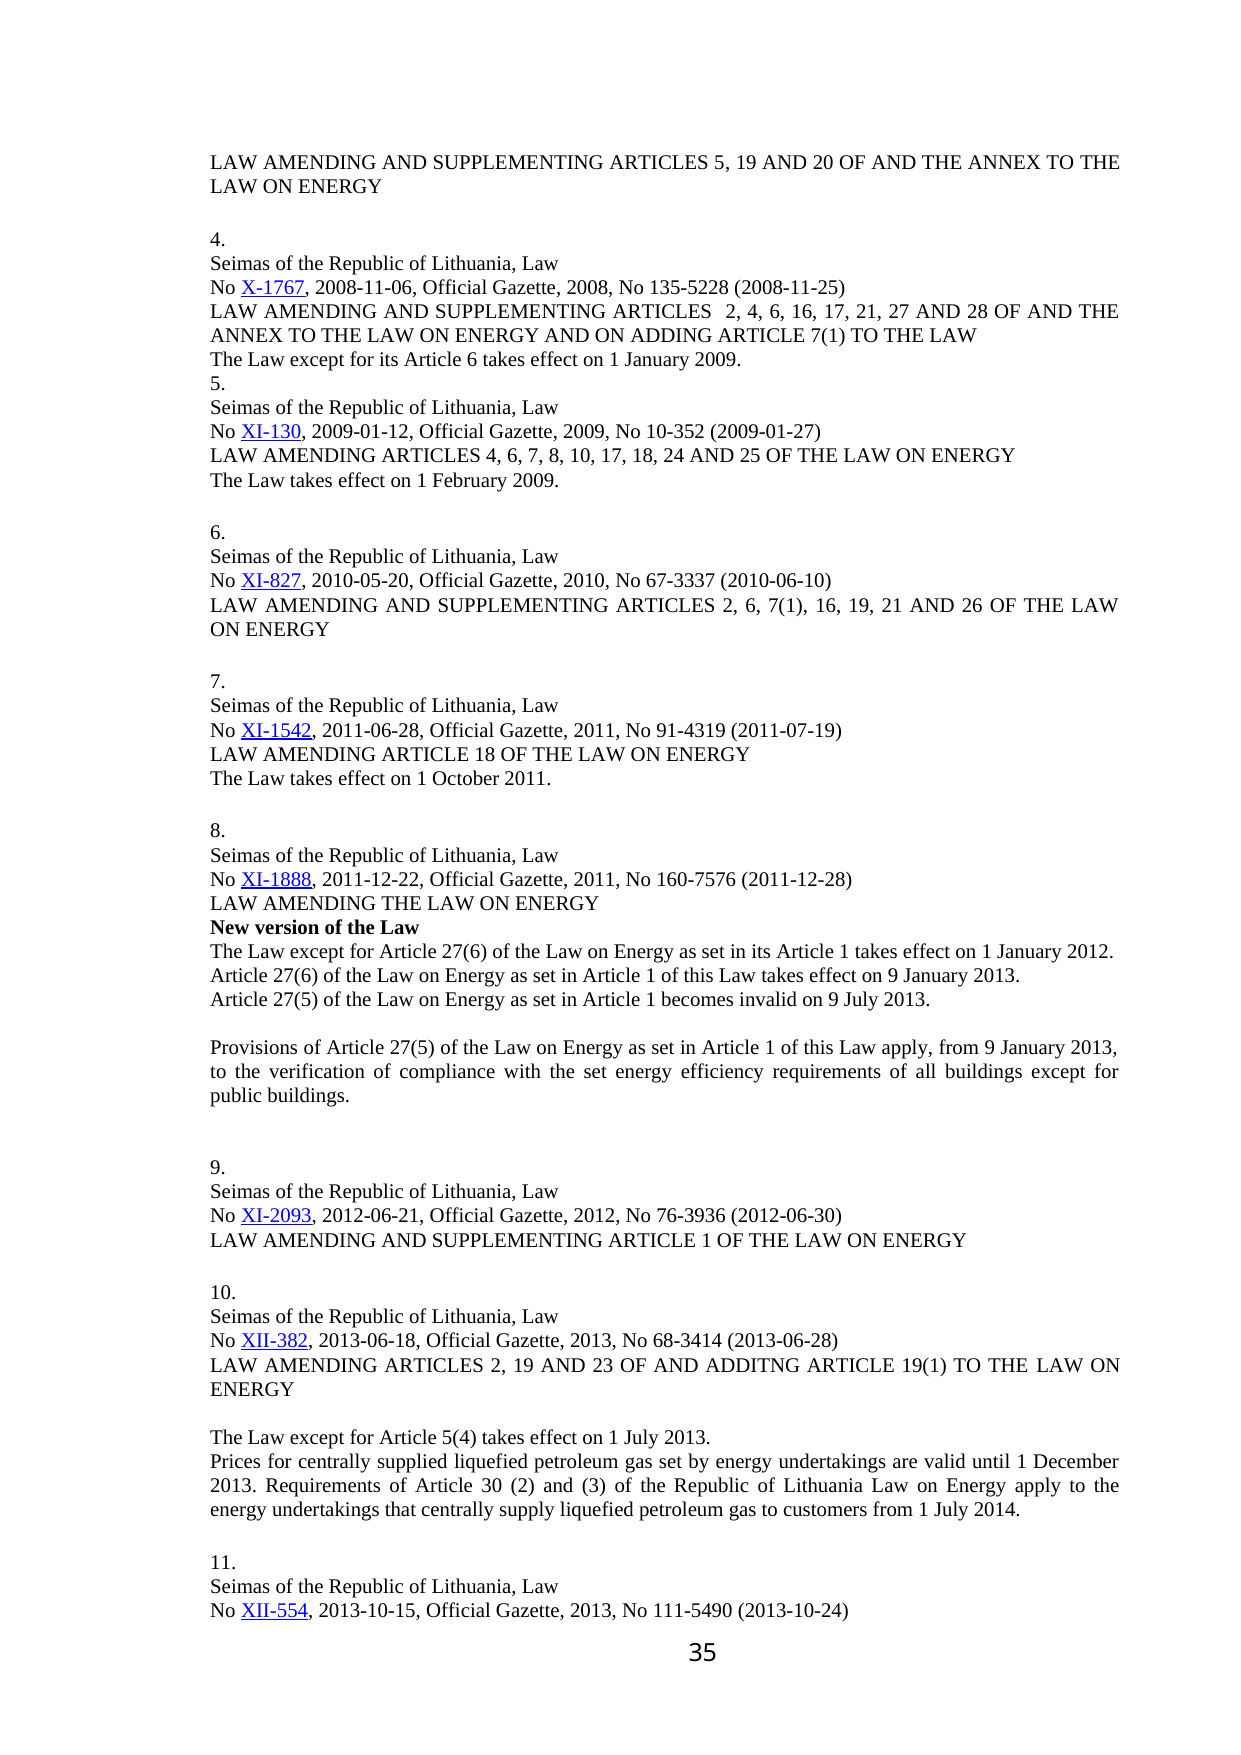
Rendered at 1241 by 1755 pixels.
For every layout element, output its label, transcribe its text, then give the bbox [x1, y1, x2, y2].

text No X-1767, 2008-11-06, Official Gazette, 2008, No 135-5228 (2008-11-25) [210, 275, 1120, 299]
text No XII-554, 2013-10-15, Official Gazette, 2013, No 111-5490 (2013-10-24) [210, 1598, 1120, 1622]
text 7. [210, 669, 1120, 693]
text New version of the Law [210, 915, 1120, 939]
text 8. [210, 818, 1120, 842]
text The Law except for Article 5(4) takes effect on 1 July 2013. [210, 1425, 1120, 1449]
text Seimas of the Republic of Lithuania, Law [210, 1304, 1120, 1328]
text LAW AMENDING AND SUPPLEMENTING ARTICLES 2, 6, 7(1), 16, 19, 21 AND 26 OF THE LAW ON ENERGY [210, 592, 1120, 641]
text No XI-1542, 2011-06-28, Official Gazette, 2011, No 91-4319 (2011-07-19) [210, 717, 1120, 742]
text No XI-2093, 2012-06-21, Official Gazette, 2012, No 76-3936 (2012-06-30) [210, 1203, 1120, 1227]
text The Law except for Article 27(6) of the Law on Energy as set in its Article 1 takes effect on 1 January 2012. [210, 939, 1120, 963]
text Article 27(5) of the Law on Energy as set in Article 1 becomes invalid on 9 July 2013. [210, 987, 1120, 1011]
text No XI-130, 2009-01-12, Official Gazette, 2009, No 10-352 (2009-01-27) [210, 419, 1120, 443]
text Article 27(6) of the Law on Energy as set in Article 1 of this Law takes effect on 9 January 2013. [210, 963, 1120, 987]
text Seimas of the Republic of Lithuania, Law [210, 1574, 1120, 1598]
text 5. [210, 371, 1120, 395]
text LAW AMENDING AND SUPPLEMENTING ARTICLES 5, 19 AND 20 OF AND THE ANNEX TO THE LAW ON ENERGY [210, 150, 1120, 198]
text LAW AMENDING ARTICLES 4, 6, 7, 8, 10, 17, 18, 24 AND 25 OF THE LAW ON ENERGY [210, 443, 1120, 467]
text 10. [210, 1280, 1120, 1304]
text 9. [210, 1155, 1120, 1179]
text Seimas of the Republic of Lithuania, Law [210, 544, 1120, 568]
text The Law takes effect on 1 February 2009. [210, 467, 1120, 492]
text Provisions of Article 27(5) of the Law on Energy as set in Article 1 of this Law apply, from 9 January 2013, to the verification of compliance with the set energy efficiency requirements of all buildings except for public buildings. [210, 1035, 1120, 1107]
text 6. [210, 520, 1120, 544]
text 4. [210, 227, 1120, 251]
text No XII-382, 2013-06-18, Official Gazette, 2013, No 68-3414 (2013-06-28) [210, 1328, 1120, 1352]
text 11. [210, 1550, 1120, 1574]
text LAW AMENDING ARTICLES 2, 19 AND 23 OF AND ADDITNG ARTICLE 19(1) TO THE LAW ON ENERGY [210, 1352, 1120, 1401]
text No XI-1888, 2011-12-22, Official Gazette, 2011, No 160-7576 (2011-12-28) [210, 867, 1120, 891]
text The Law except for its Article 6 takes effect on 1 January 2009. [210, 347, 1120, 371]
text The Law takes effect on 1 October 2011. [210, 766, 1120, 790]
text LAW AMENDING THE LAW ON ENERGY [210, 891, 1120, 915]
text Prices for centrally supplied liquefied petroleum gas set by energy undertakings are valid until 1 December 2013. Requirements of Article 30 (2) and (3) of the Republic of Lithuania Law on Energy apply to the energy undertakings that centrally supply liquefied petroleum gas to customers from 1 July 2014. [210, 1449, 1120, 1521]
text No XI-827, 2010-05-20, Official Gazette, 2010, No 67-3337 (2010-06-10) [210, 568, 1120, 592]
text Seimas of the Republic of Lithuania, Law [210, 842, 1120, 867]
text Seimas of the Republic of Lithuania, Law [210, 1179, 1120, 1203]
text Seimas of the Republic of Lithuania, Law [210, 693, 1120, 717]
text Seimas of the Republic of Lithuania, Law [210, 251, 1120, 275]
text LAW AMENDING ARTICLE 18 OF THE LAW ON ENERGY [210, 742, 1120, 766]
text LAW AMENDING AND SUPPLEMENTING ARTICLE 1 OF THE LAW ON ENERGY [210, 1227, 1120, 1252]
text LAW AMENDING AND SUPPLEMENTING ARTICLES 2, 4, 6, 16, 17, 21, 27 AND 28 OF AND THE ANNEX TO THE LAW ON ENERGY AND ON ADDING ARTICLE 7(1) TO THE LAW [210, 299, 1120, 347]
text Seimas of the Republic of Lithuania, Law [210, 395, 1120, 419]
